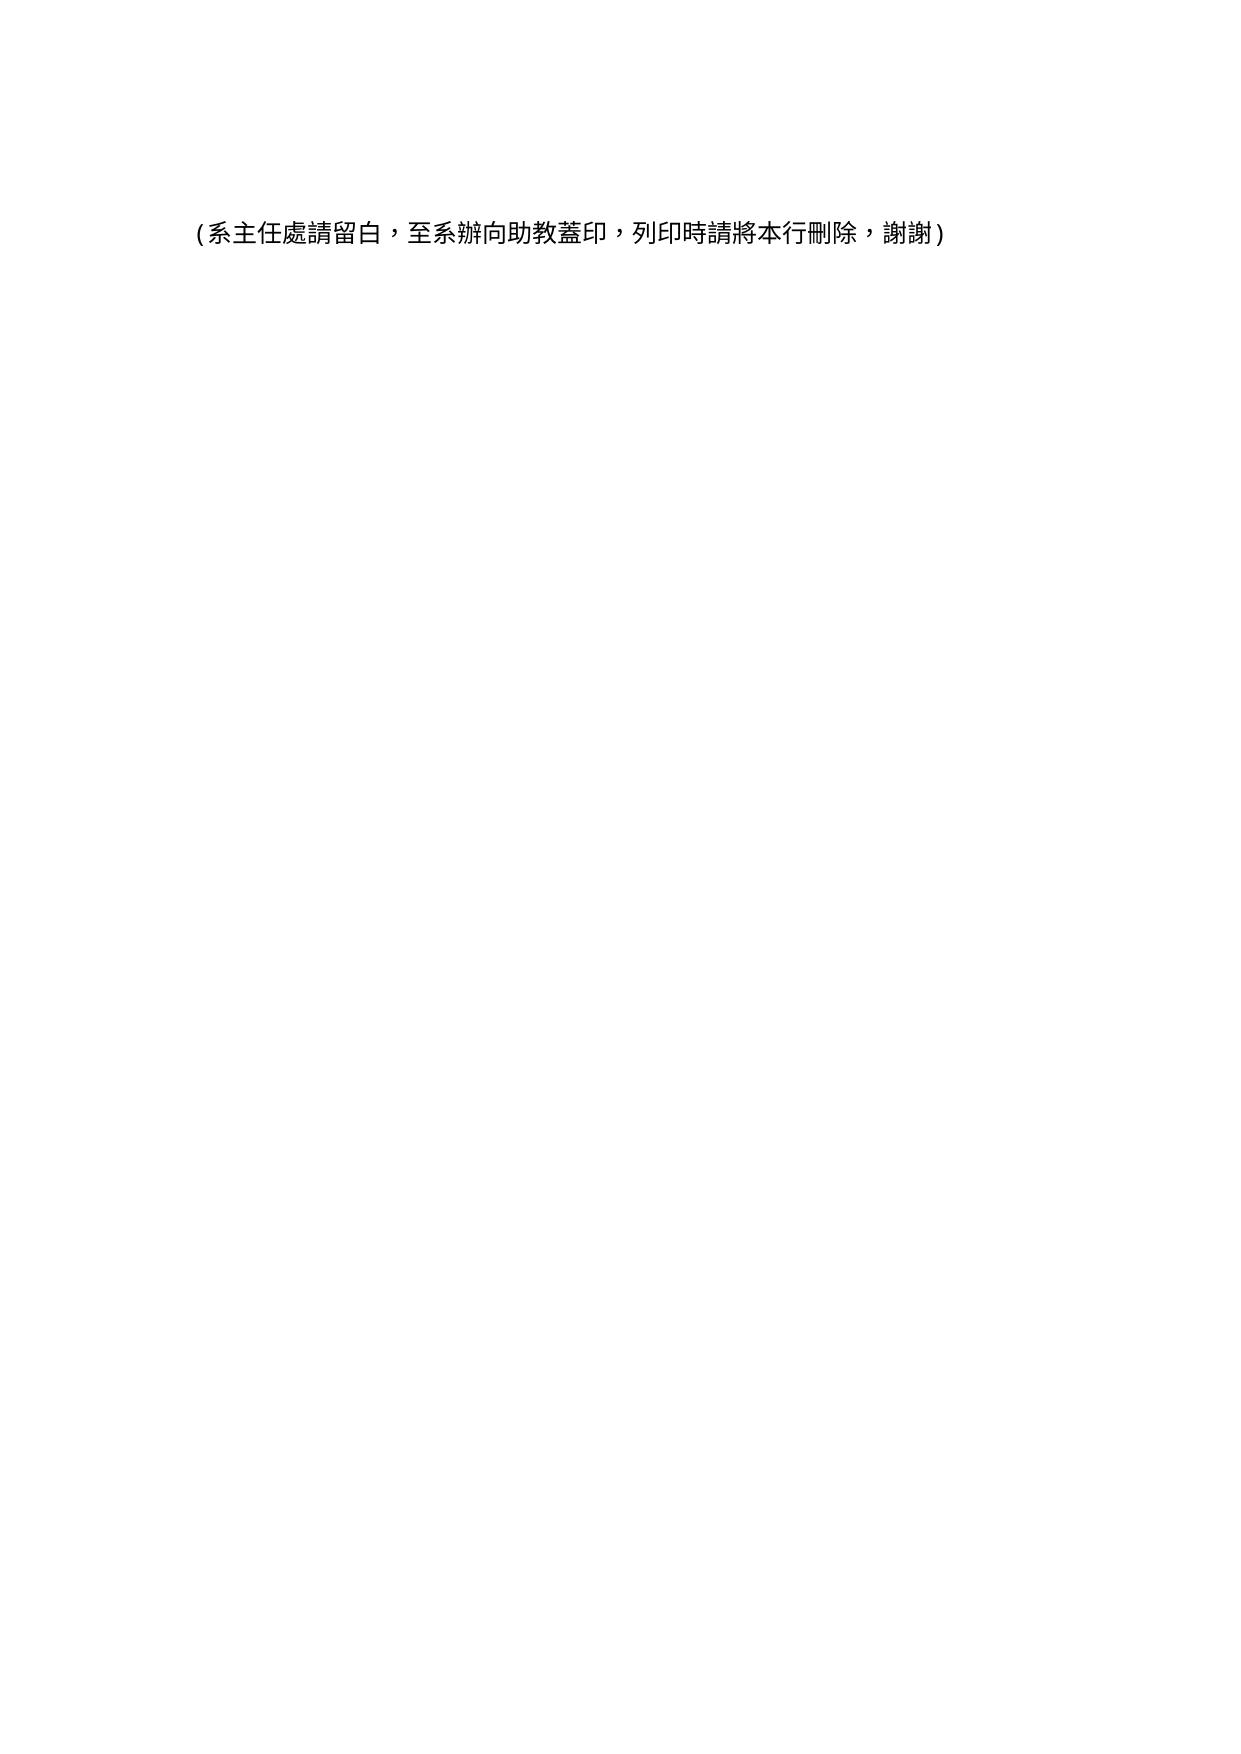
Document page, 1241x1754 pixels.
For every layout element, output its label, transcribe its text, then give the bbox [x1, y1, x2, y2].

text (系主任處請留白，至系辦向助教蓋印，列印時請將本行刪除，謝謝) [177, 189, 1063, 252]
